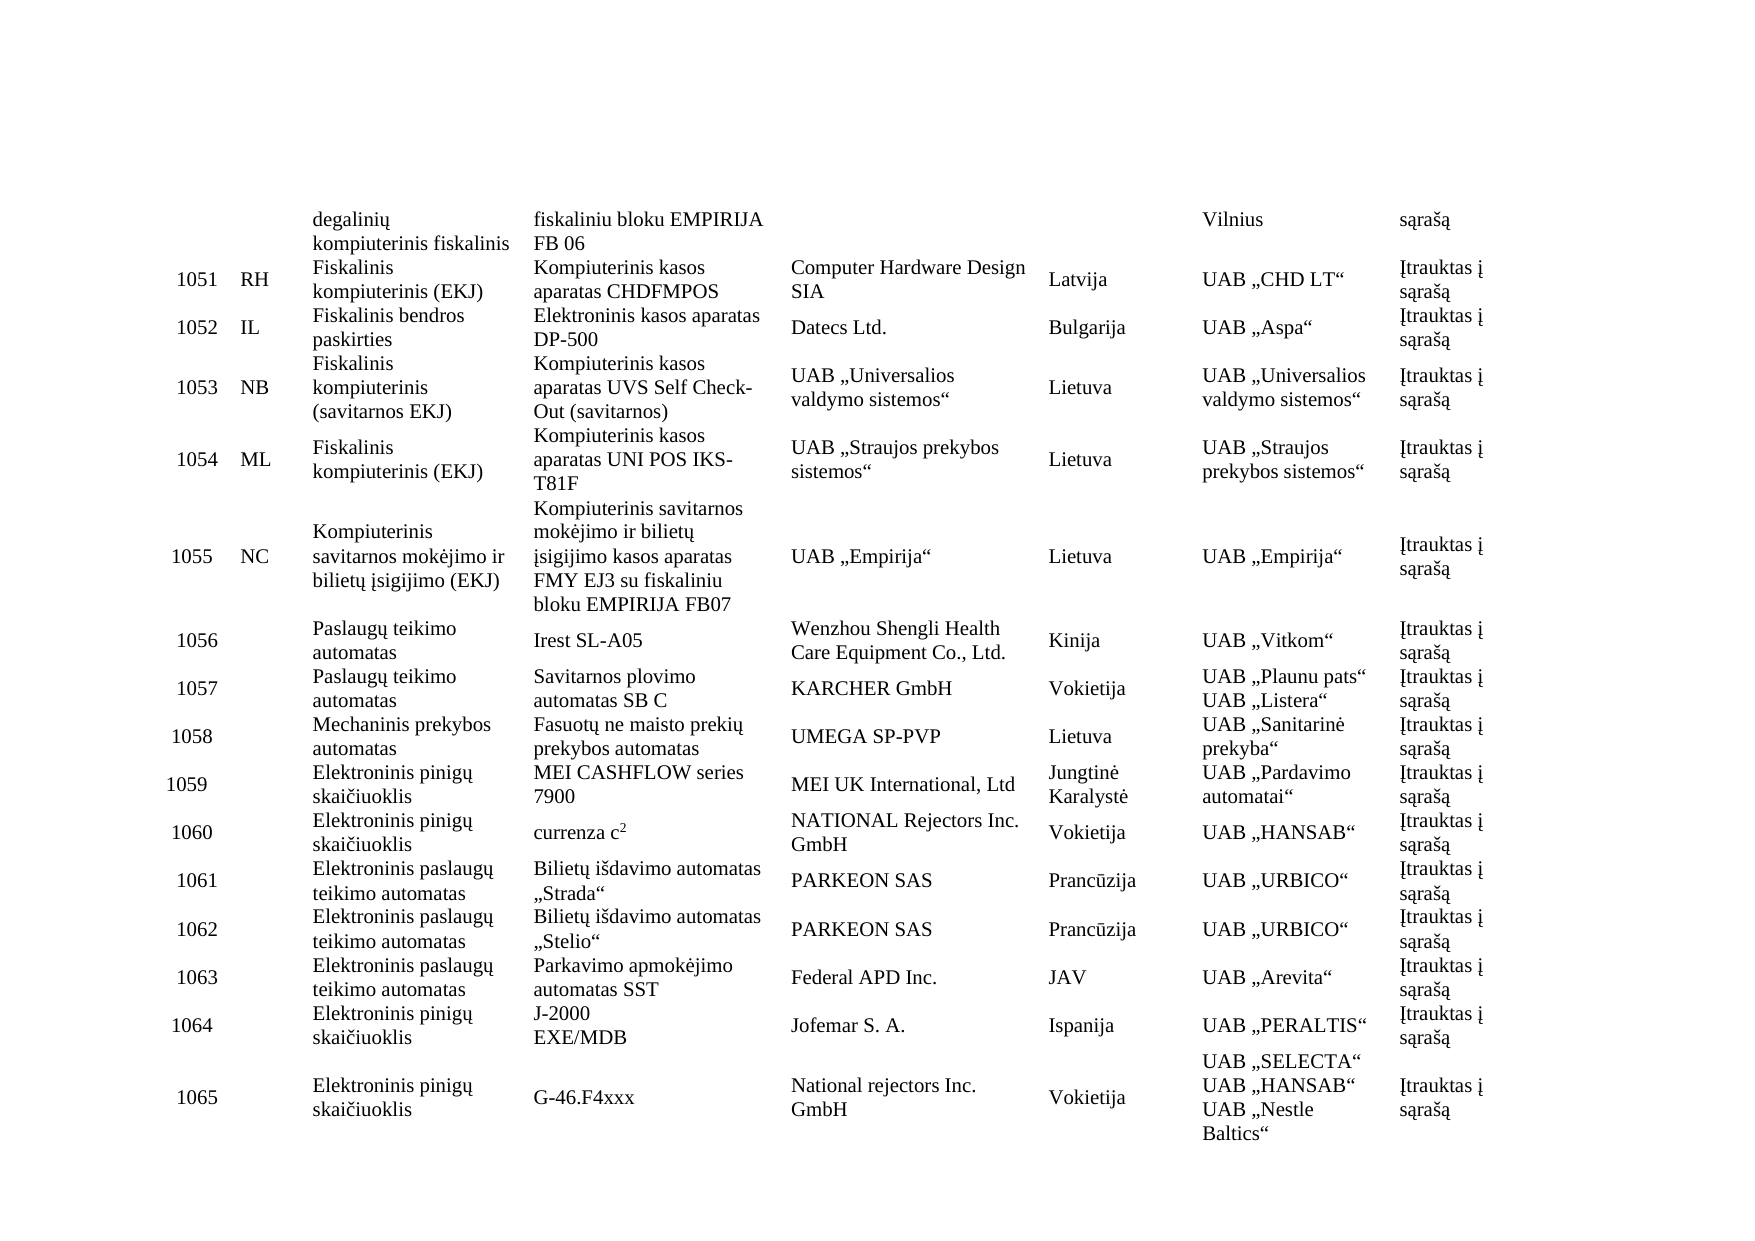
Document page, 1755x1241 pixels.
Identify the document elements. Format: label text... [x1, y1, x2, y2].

table_cell UAB „Arevita“ [1191, 953, 1388, 1001]
table_cell UAB „Empirija“ [1191, 495, 1388, 616]
table_cell Vokietija [1037, 664, 1191, 712]
table_cell Kinija [1037, 616, 1191, 664]
table_cell JAV [1037, 953, 1191, 1001]
table_cell Lietuva [1037, 351, 1191, 423]
table_cell Elektroninis kasos aparatas DP-500 [522, 303, 779, 351]
table_cell PARKEON SAS [780, 905, 1037, 953]
table_cell [229, 1001, 301, 1049]
table_cell UAB „URBICO“ [1191, 856, 1388, 904]
table_cell Vokietija [1037, 1049, 1191, 1145]
table_cell NB [229, 351, 301, 423]
table_cell Elektroninis pinigų skaičiuoklis [301, 1049, 522, 1145]
table_cell Elektroninis pinigų skaičiuoklis [301, 760, 522, 808]
table_cell [229, 856, 301, 904]
table_cell degalinių kompiuterinis fiskalinis [301, 207, 522, 255]
table_cell 1058 [100, 712, 229, 760]
table_cell UAB „Straujos prekybos sistemos“ [1191, 423, 1388, 495]
table_cell NATIONAL Rejectors Inc. GmbH [780, 808, 1037, 856]
table_cell UAB „PERALTIS“ [1191, 1001, 1388, 1049]
table_cell [229, 1049, 301, 1145]
table_cell [229, 905, 301, 953]
table_cell Datecs Ltd. [780, 303, 1037, 351]
table_cell G-46.F4xxx [522, 1049, 779, 1145]
table_cell 1063 [100, 953, 229, 1001]
table_cell Įtrauktas į sąrašą [1388, 351, 1536, 423]
table_cell 1056 [100, 616, 229, 664]
table_cell Vokietija [1037, 808, 1191, 856]
table_cell Fiskalinis kompiuterinis (EKJ) [301, 423, 522, 495]
table_cell Jungtinė Karalystė [1037, 760, 1191, 808]
table_cell UAB „SELECTA“ UAB „HANSAB“ UAB „Nestle Baltics“ [1191, 1049, 1388, 1145]
table_cell Latvija [1037, 255, 1191, 303]
table_cell Kompiuterinis savitarnos mokėjimo ir bilietų įsigijimo (EKJ) [301, 495, 522, 616]
table_cell Irest SL-A05 [522, 616, 779, 664]
table_cell 1064 [100, 1001, 229, 1049]
table_cell Federal APD Inc. [780, 953, 1037, 1001]
table_cell [229, 616, 301, 664]
table_cell Įtrauktas į sąrašą [1388, 1049, 1536, 1145]
table_cell ML [229, 423, 301, 495]
table_cell Įtrauktas į sąrašą [1388, 760, 1536, 808]
table_cell Įtrauktas į sąrašą [1388, 616, 1536, 664]
table_cell [1037, 207, 1191, 255]
table_cell 1057 [100, 664, 229, 712]
table_cell [100, 207, 229, 255]
table_cell Elektroninis pinigų skaičiuoklis [301, 1001, 522, 1049]
table_cell Įtrauktas į sąrašą [1388, 808, 1536, 856]
table_cell UAB „Straujos prekybos sistemos“ [780, 423, 1037, 495]
table_cell [229, 760, 301, 808]
table_cell Fasuotų ne maisto prekių prekybos automatas [522, 712, 779, 760]
table_cell Parkavimo apmokėjimo automatas SST [522, 953, 779, 1001]
table_cell National rejectors Inc. GmbH [780, 1049, 1037, 1145]
table_cell 1062 [100, 905, 229, 953]
table_cell Įtrauktas į sąrašą [1388, 495, 1536, 616]
table_cell 1052 [100, 303, 229, 351]
table_cell Fiskalinis bendros paskirties [301, 303, 522, 351]
table_cell Įtrauktas į sąrašą [1388, 423, 1536, 495]
table_cell J-2000 EXE/MDB [522, 1001, 779, 1049]
table_cell Įtrauktas į sąrašą [1388, 856, 1536, 904]
table_cell Kompiuterinis kasos aparatas CHDFMPOS [522, 255, 779, 303]
table_cell UAB „Empirija“ [780, 495, 1037, 616]
table_cell UAB „Sanitarinė prekyba“ [1191, 712, 1388, 760]
table_cell Jofemar S. A. [780, 1001, 1037, 1049]
table_cell Lietuva [1037, 495, 1191, 616]
table_cell 1059 [100, 760, 229, 808]
table_cell Įtrauktas į sąrašą [1388, 1001, 1536, 1049]
table_cell Įtrauktas į sąrašą [1388, 953, 1536, 1001]
table_cell Wenzhou Shengli Health Care Equipment Co., Ltd. [780, 616, 1037, 664]
table_cell Prancūzija [1037, 905, 1191, 953]
table_cell Paslaugų teikimo automatas [301, 616, 522, 664]
table_cell UAB „CHD LT“ [1191, 255, 1388, 303]
table_cell [780, 207, 1037, 255]
table_cell 1060 [100, 808, 229, 856]
table_cell 1051 [100, 255, 229, 303]
table_cell Lietuva [1037, 712, 1191, 760]
table_cell Įtrauktas į sąrašą [1388, 255, 1536, 303]
table_cell UAB „HANSAB“ [1191, 808, 1388, 856]
table_cell UAB „Vitkom“ [1191, 616, 1388, 664]
table_cell Computer Hardware Design SIA [780, 255, 1037, 303]
table_cell NC [229, 495, 301, 616]
table_cell [229, 207, 301, 255]
table_cell Elektroninis paslaugų teikimo automatas [301, 953, 522, 1001]
table_cell Elektroninis paslaugų teikimo automatas [301, 856, 522, 904]
table_cell [229, 808, 301, 856]
table_cell 1054 [100, 423, 229, 495]
table_cell [229, 712, 301, 760]
table_cell 1065 [100, 1049, 229, 1145]
table_cell RH [229, 255, 301, 303]
table_cell UAB „Pardavimo automatai“ [1191, 760, 1388, 808]
table_cell Fiskalinis kompiuterinis (savitarnos EKJ) [301, 351, 522, 423]
table_cell currenza c2 [522, 808, 779, 856]
table_cell 1053 [100, 351, 229, 423]
table_cell Įtrauktas į sąrašą [1388, 905, 1536, 953]
table_cell Mechaninis prekybos automatas [301, 712, 522, 760]
table_cell IL [229, 303, 301, 351]
table_cell Ispanija [1037, 1001, 1191, 1049]
table_cell UAB „Universalios valdymo sistemos“ [780, 351, 1037, 423]
table_cell UMEGA SP-PVP [780, 712, 1037, 760]
table_cell Savitarnos plovimo automatas SB C [522, 664, 779, 712]
table_cell Kompiuterinis kasos aparatas UNI POS IKS-T81F [522, 423, 779, 495]
table_cell Įtrauktas į sąrašą [1388, 303, 1536, 351]
table_cell MEI UK International, Ltd [780, 760, 1037, 808]
table_cell UAB „URBICO“ [1191, 905, 1388, 953]
table_cell Bulgarija [1037, 303, 1191, 351]
table_cell Kompiuterinis kasos aparatas UVS Self Check-Out (savitarnos) [522, 351, 779, 423]
table_cell 1055 [100, 495, 229, 616]
table_cell PARKEON SAS [780, 856, 1037, 904]
table_cell Lietuva [1037, 423, 1191, 495]
table_cell UAB „Aspa“ [1191, 303, 1388, 351]
table_cell Įtrauktas į sąrašą [1388, 712, 1536, 760]
table_cell [229, 664, 301, 712]
table_cell [229, 953, 301, 1001]
table_cell UAB „Universalios valdymo sistemos“ [1191, 351, 1388, 423]
table_cell Elektroninis pinigų skaičiuoklis [301, 808, 522, 856]
table_cell Prancūzija [1037, 856, 1191, 904]
table_cell Elektroninis paslaugų teikimo automatas [301, 905, 522, 953]
table_cell Fiskalinis kompiuterinis (EKJ) [301, 255, 522, 303]
table_cell Paslaugų teikimo automatas [301, 664, 522, 712]
table_cell KARCHER GmbH [780, 664, 1037, 712]
table_cell 1061 [100, 856, 229, 904]
table_cell Bilietų išdavimo automatas „Strada“ [522, 856, 779, 904]
table_cell UAB „Plaunu pats“ UAB „Listera“ [1191, 664, 1388, 712]
table_cell fiskaliniu bloku EMPIRIJA FB 06 [522, 207, 779, 255]
table_cell Kompiuterinis savitarnos mokėjimo ir bilietų įsigijimo kasos aparatas FMY EJ3 su fiskaliniu bloku EMPIRIJA FB07 [522, 495, 779, 616]
table_cell sąrašą [1388, 207, 1536, 255]
table_cell Vilnius [1191, 207, 1388, 255]
table_cell Bilietų išdavimo automatas „Stelio“ [522, 905, 779, 953]
table_cell Įtrauktas į sąrašą [1388, 664, 1536, 712]
table_cell MEI CASHFLOW series 7900 [522, 760, 779, 808]
